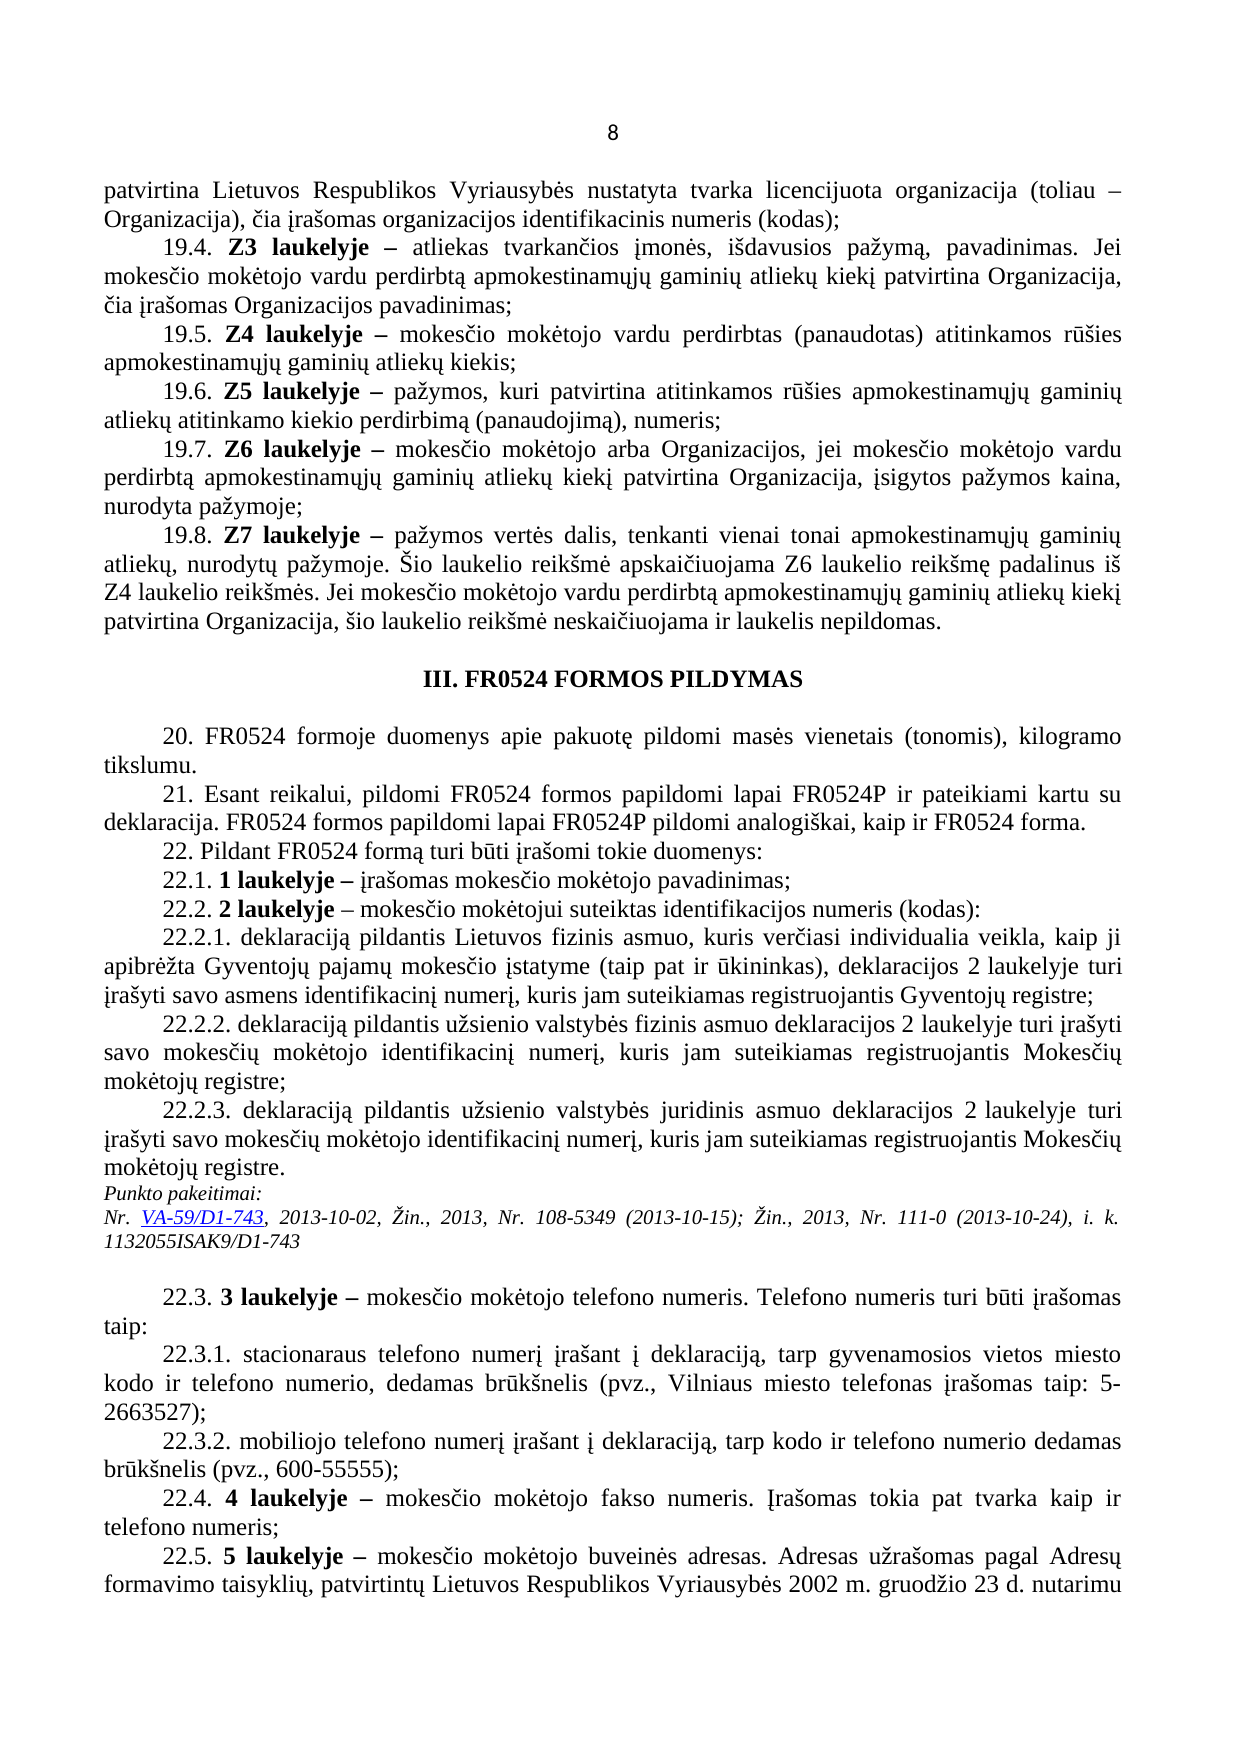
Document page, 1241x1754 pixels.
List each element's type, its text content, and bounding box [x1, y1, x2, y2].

text 21. Esant reikalui, pildomi FR0524 formos papildomi lapai FR0524P ir pateikiami kartu su deklaracija. FR0524 formos papildomi lapai FR0524P pildomi analogiškai, kaip ir FR0524 forma. [103, 779, 1122, 836]
text 22.2. 2 laukelyje – mokesčio mokėtojui suteiktas identifikacijos numeris (kodas): [103, 894, 1122, 922]
text 22.4. 4 laukelyje – mokesčio mokėtojo fakso numeris. Įrašomas tokia pat tvarka kaip ir telefono numeris; [103, 1483, 1122, 1541]
text 19.6. Z5 laukelyje – pažymos, kuri patvirtina atitinkamos rūšies apmokestinamųjų gaminių atliekų atitinkamo kiekio perdirbimą (panaudojimą), numeris; [103, 376, 1122, 434]
text 22.2.3. deklaraciją pildantis užsienio valstybės juridinis asmuo deklaracijos 2 laukelyje turi įrašyti savo mokesčių mokėtojo identifikacinį numerį, kuris jam suteikiamas registruojantis Mokesčių mokėtojų registre. [103, 1095, 1122, 1181]
text 22.1. 1 laukelyje – įrašomas mokesčio mokėtojo pavadinimas; [103, 865, 1122, 894]
text 22.3.1. stacionaraus telefono numerį įrašant į deklaraciją, tarp gyvenamosios vietos miesto kodo ir telefono numerio, dedamas brūkšnelis (pvz., Vilniaus miesto telefonas įrašomas taip: 5-2663527); [103, 1339, 1122, 1426]
text 19.8. Z7 laukelyje – pažymos vertės dalis, tenkanti vienai tonai apmokestinamųjų gaminių atliekų, nurodytų pažymoje. Šio laukelio reikšmė apskaičiuojama Z6 laukelio reikšmę padalinus iš Z4 laukelio reikšmės. Jei mokesčio mokėtojo vardu perdirbtą apmokestinamųjų gaminių atliekų kiekį patvirtina Organizacija, šio laukelio reikšmė neskaičiuojama ir laukelis nepildomas. [103, 520, 1122, 635]
text 22.2.2. deklaraciją pildantis užsienio valstybės fizinis asmuo deklaracijos 2 laukelyje turi įrašyti savo mokesčių mokėtojo identifikacinį numerį, kuris jam suteikiamas registruojantis Mokesčių mokėtojų registre; [103, 1009, 1122, 1095]
text 19.7. Z6 laukelyje – mokesčio mokėtojo arba Organizacijos, jei mokesčio mokėtojo vardu perdirbtą apmokestinamųjų gaminių atliekų kiekį patvirtina Organizacija, įsigytos pažymos kaina, nurodyta pažymoje; [103, 434, 1122, 520]
text 22. Pildant FR0524 formą turi būti įrašomi tokie duomenys: [103, 836, 1122, 865]
text patvirtina Lietuvos Respublikos Vyriausybės nustatyta tvarka licencijuota organizacija (toliau – Organizacija), čia įrašomas organizacijos identifikacinis numeris (kodas); [103, 175, 1122, 232]
text 22.5. 5 laukelyje – mokesčio mokėtojo buveinės adresas. Adresas užrašomas pagal Adresų formavimo taisyklių, patvirtintų Lietuvos Respublikos Vyriausybės 2002 m. gruodžio 23 d. nutarimu [103, 1541, 1122, 1598]
text 22.3. 3 laukelyje – mokesčio mokėtojo telefono numeris. Telefono numeris turi būti įrašomas taip: [103, 1282, 1122, 1339]
text 22.3.2. mobiliojo telefono numerį įrašant į deklaraciją, tarp kodo ir telefono numerio dedamas brūkšnelis (pvz., 600-55555); [103, 1426, 1122, 1483]
text 19.5. Z4 laukelyje – mokesčio mokėtojo vardu perdirbtas (panaudotas) atitinkamos rūšies apmokestinamųjų gaminių atliekų kiekis; [103, 319, 1122, 376]
text 19.4. Z3 laukelyje – atliekas tvarkančios įmonės, išdavusios pažymą, pavadinimas. Jei mokesčio mokėtojo vardu perdirbtą apmokestinamųjų gaminių atliekų kiekį patvirtina Organizacija, čia įrašomas Organizacijos pavadinimas; [103, 232, 1122, 319]
text Nr. VA-59/D1-743, 2013-10-02, Žin., 2013, Nr. 108-5349 (2013-10-15); Žin., 2013, Nr. 111-0 (2013-10-24), i. k. 1132055ISAK9/D1-743 [103, 1205, 1122, 1253]
text III. FR0524 FORMOS PILDYMAS [103, 664, 1122, 692]
text 20. FR0524 formoje duomenys apie pakuotę pildomi masės vienetais (tonomis), kilogramo tikslumu. [103, 721, 1122, 779]
text Punkto pakeitimai: [103, 1181, 1122, 1205]
text 22.2.1. deklaraciją pildantis Lietuvos fizinis asmuo, kuris verčiasi individualia veikla, kaip ji apibrėžta Gyventojų pajamų mokesčio įstatyme (taip pat ir ūkininkas), deklaracijos 2 laukelyje turi įrašyti savo asmens identifikacinį numerį, kuris jam suteikiamas registruojantis Gyventojų registre; [103, 922, 1122, 1009]
